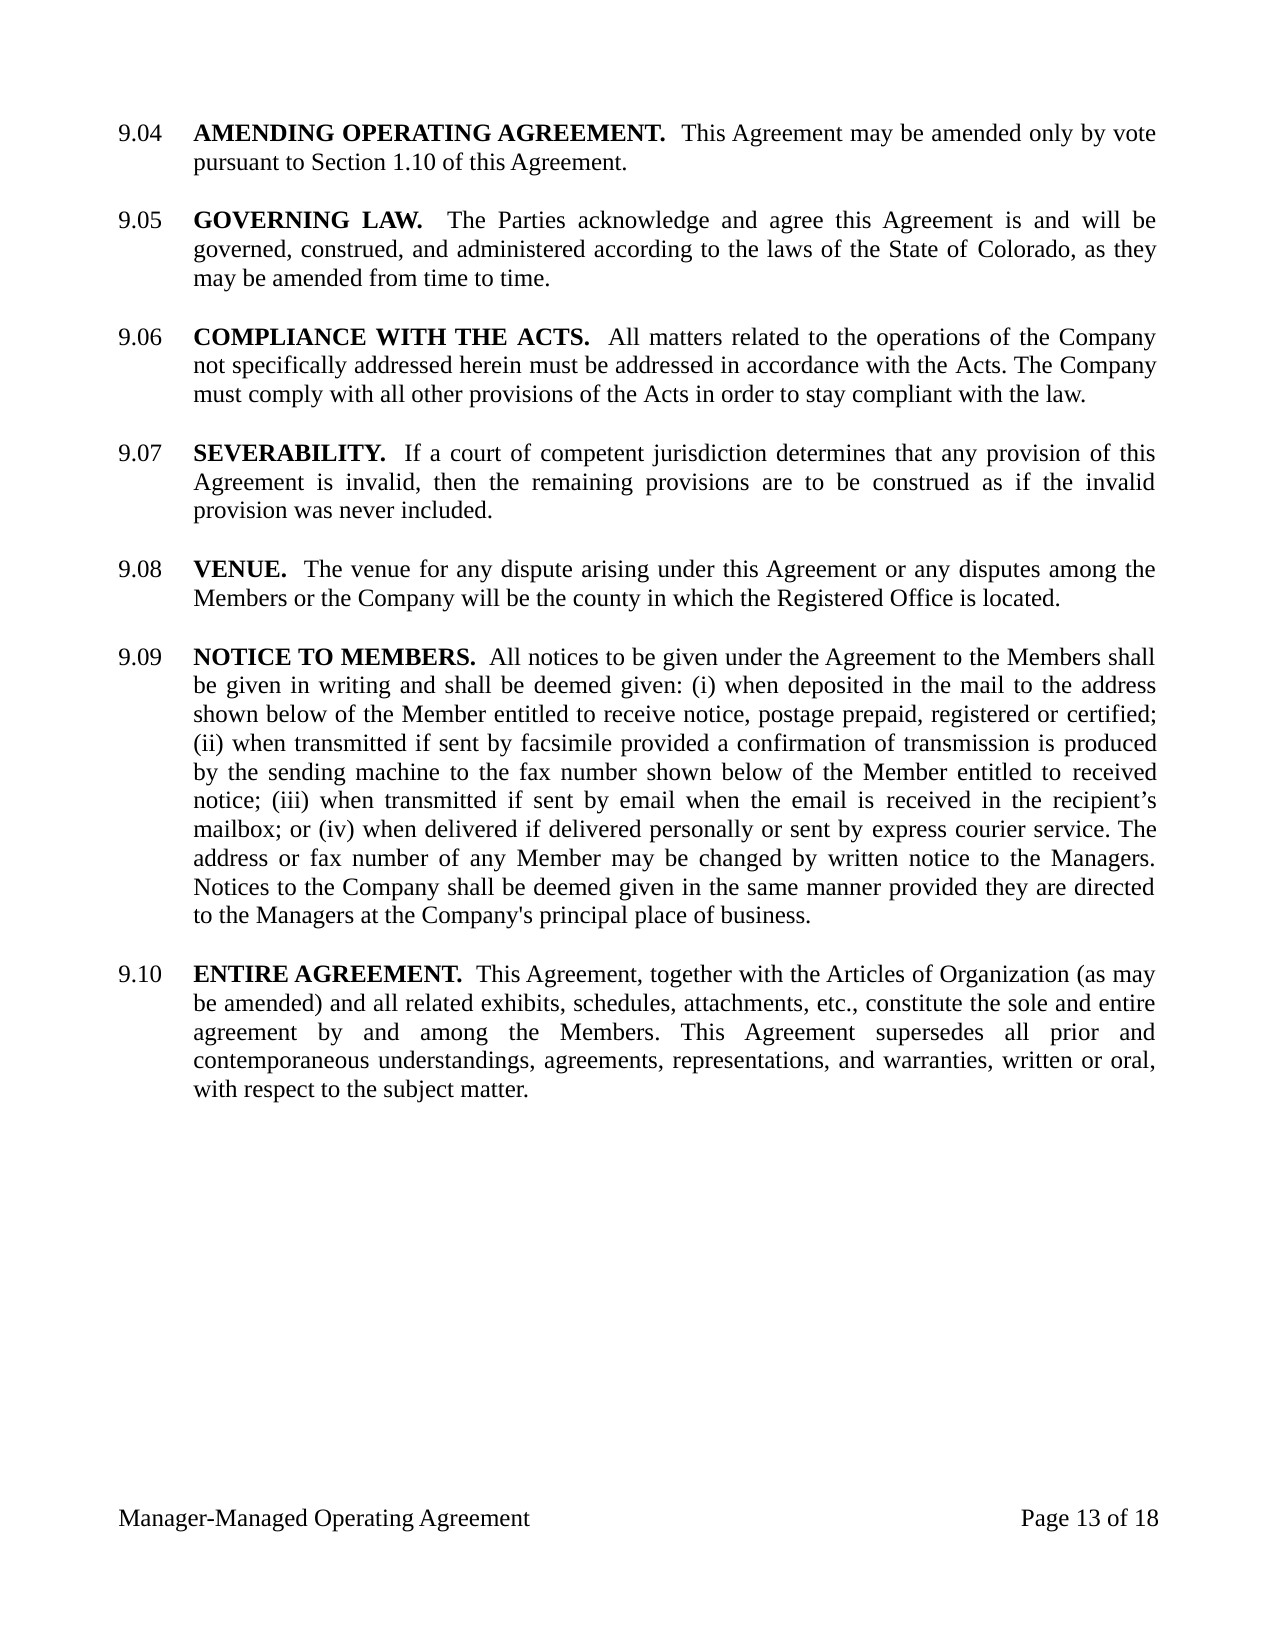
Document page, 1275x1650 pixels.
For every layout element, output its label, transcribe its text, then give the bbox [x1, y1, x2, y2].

list COMPLIANCE WITH THE ACTS. All matters related to the operations of the Company not specifically addressed herein must be addressed in accordance with the Acts. The Company must comply with all other provisions of the Acts in order to stay compliant with the law. [118, 322, 1157, 408]
list GOVERNING LAW. The Parties acknowledge and agree this Agreement is and will be governed, construed, and administered according to the laws of the State of Colorado, as they may be amended from time to time. [118, 206, 1157, 292]
list NOTICE TO MEMBERS. All notices to be given under the Agreement to the Members shall be given in writing and shall be deemed given: (i) when deposited in the mail to the address shown below of the Member entitled to receive notice, postage prepaid, registered or certified; (ii) when transmitted if sent by facsimile provided a confirmation of transmission is produced by the sending machine to the fax number shown below of the Member entitled to received notice; (iii) when transmitted if sent by email when the email is received in the recipient’s mailbox; or (iv) when delivered if delivered personally or sent by express courier service. The address or fax number of any Member may be changed by written notice to the Managers. Notices to the Company shall be deemed given in the same manner provided they are directed to the Managers at the Company's principal place of business. [118, 642, 1157, 929]
list VENUE. The venue for any dispute arising under this Agreement or any disputes among the Members or the Company will be the county in which the Registered Office is located. [118, 554, 1157, 612]
list ENTIRE AGREEMENT. This Agreement, together with the Articles of Organization (as may be amended) and all related exhibits, schedules, attachments, etc., constitute the sole and entire agreement by and among the Members. This Agreement supersedes all prior and contemporaneous understandings, agreements, representations, and warranties, written or oral, with respect to the subject matter. [118, 959, 1157, 1103]
list SEVERABILITY. If a court of competent jurisdiction determines that any provision of this Agreement is invalid, then the remaining provisions are to be construed as if the invalid provision was never included. [118, 438, 1157, 524]
list AMENDING OPERATING AGREEMENT. This Agreement may be amended only by vote pursuant to Section 1.10 of this Agreement. [118, 118, 1157, 176]
